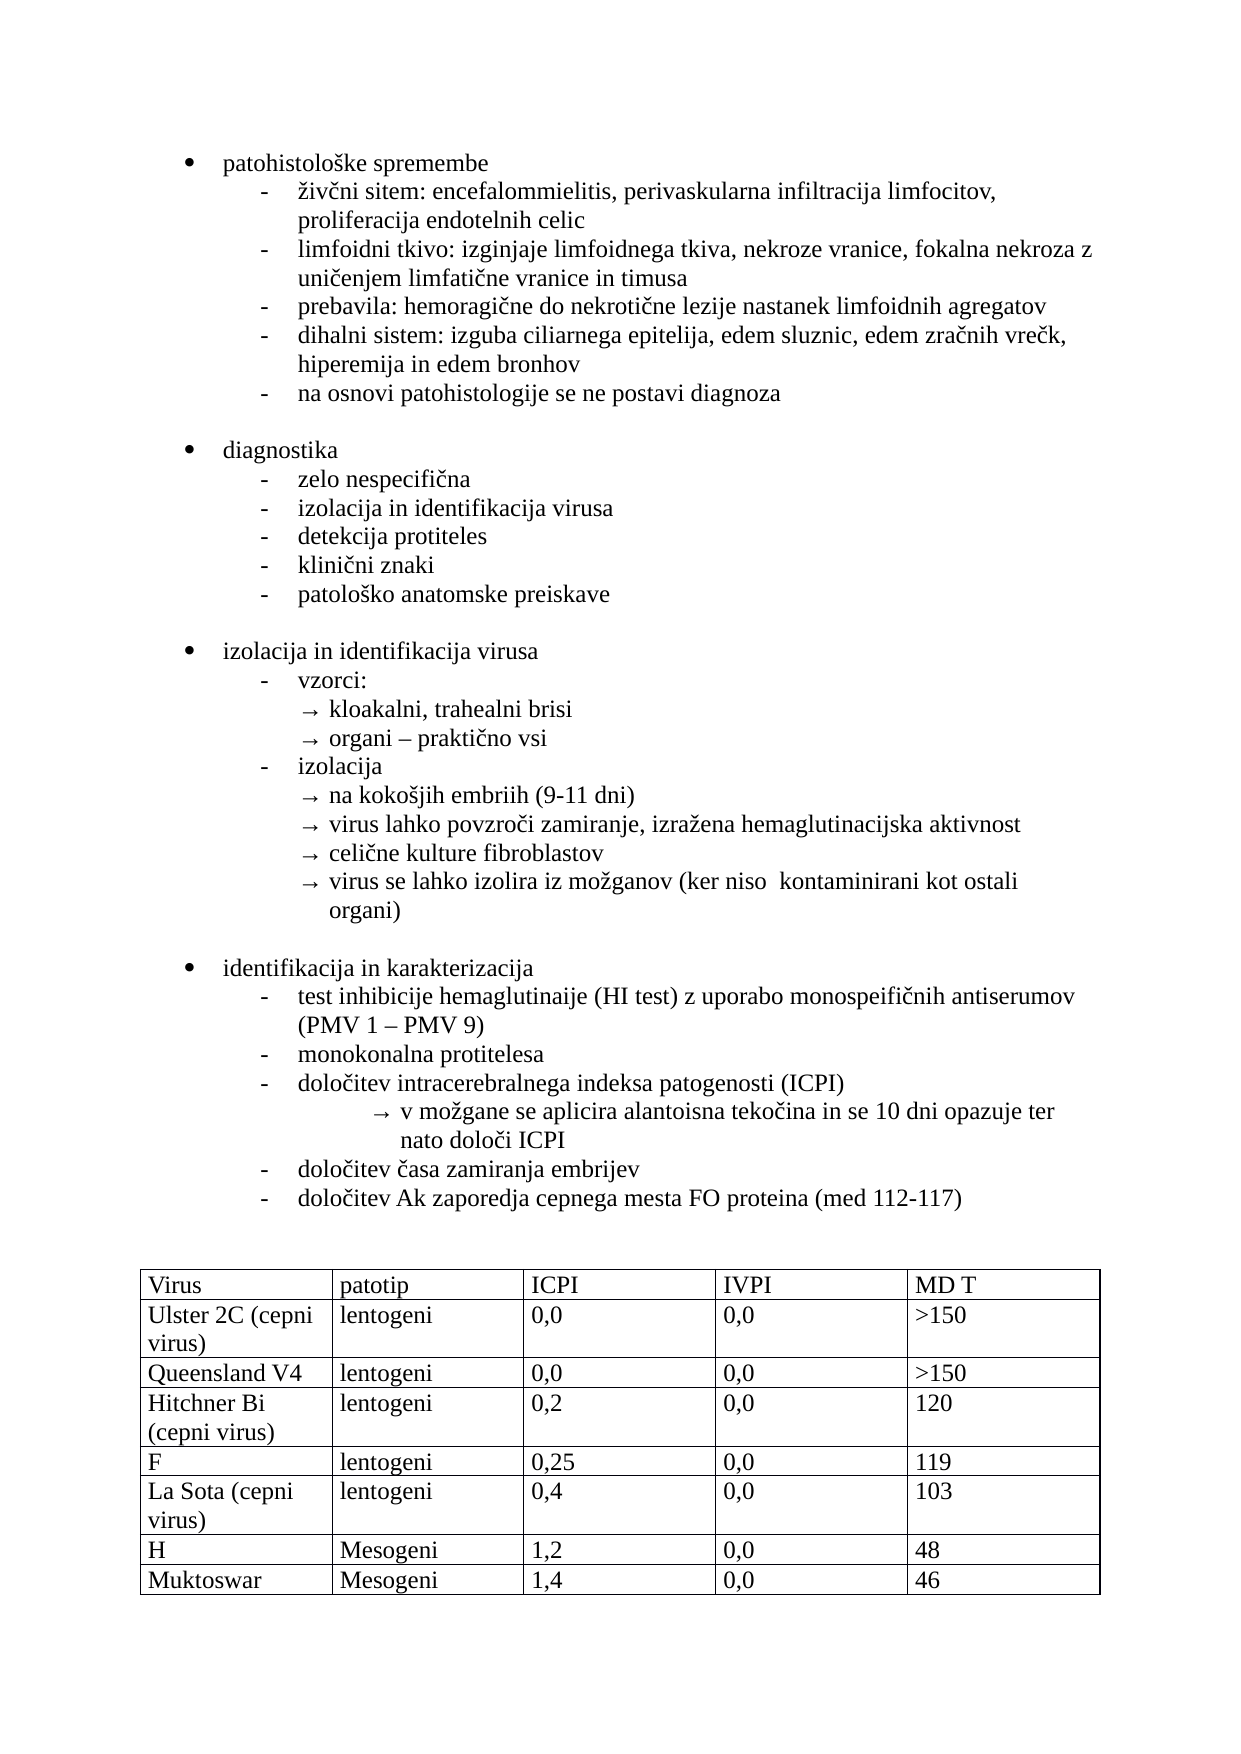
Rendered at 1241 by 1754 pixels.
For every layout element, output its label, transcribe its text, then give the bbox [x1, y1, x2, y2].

table_cell 120 [908, 1388, 1099, 1446]
list klinični znaki [260, 550, 1093, 579]
table_cell 0,25 [524, 1447, 715, 1475]
table_cell 0,2 [524, 1388, 715, 1446]
table_cell >150 [908, 1300, 1099, 1357]
table_cell lentogeni [333, 1388, 523, 1446]
table_cell 1,2 [524, 1535, 715, 1564]
list prebavila: hemoragične do nekrotične lezije nastanek limfoidnih agregatov [260, 291, 1093, 320]
list živčni sitem: encefalommielitis, perivaskularna infiltracija limfocitov, proliferacija endotelnih celic [260, 176, 1093, 234]
table_cell 46 [908, 1565, 1099, 1593]
list test inhibicije hemaglutinaije (HI test) z uporabo monospeifičnih antiserumov (PMV 1 – PMV 9) [260, 981, 1093, 1039]
list dihalni sistem: izguba ciliarnega epitelija, edem sluznic, edem zračnih vrečk, hiperemija in edem bronhov [260, 320, 1093, 378]
list diagnostika [185, 435, 1093, 464]
list določitev intracerebralnega indeksa patogenosti (ICPI) [260, 1068, 1093, 1096]
table_cell Mesogeni [333, 1535, 523, 1564]
table_cell 0,0 [524, 1300, 715, 1357]
text → virus se lahko izolira iz možganov (ker niso kontaminirani kot ostali [298, 866, 1093, 895]
text → organi – praktično vsi [298, 723, 1093, 751]
table_cell 0,0 [716, 1388, 907, 1446]
list monokonalna protitelesa [260, 1039, 1093, 1068]
table_header MD T [908, 1270, 1099, 1299]
table_header Virus [141, 1270, 332, 1299]
text → na kokošjih embriih (9-11 dni) [298, 780, 1093, 809]
list patohistološke spremembe [185, 148, 1093, 176]
table_cell lentogeni [333, 1476, 523, 1534]
table_cell lentogeni [333, 1358, 523, 1387]
table_header ICPI [524, 1270, 715, 1299]
table_cell H [141, 1535, 332, 1564]
table_cell 0,0 [716, 1358, 907, 1387]
text → v možgane se aplicira alantoisna tekočina in se 10 dni opazuje ter [369, 1096, 1093, 1125]
table_header IVPI [716, 1270, 907, 1299]
table_cell 0,0 [716, 1476, 907, 1534]
text organi) [298, 895, 1093, 924]
list na osnovi patohistologije se ne postavi diagnoza [260, 378, 1093, 406]
table_cell 0,0 [716, 1447, 907, 1475]
list vzorci: [260, 665, 1093, 694]
list izolacija [260, 751, 1093, 780]
text → virus lahko povzroči zamiranje, izražena hemaglutinacijska aktivnost [298, 809, 1093, 838]
table_cell 1,4 [524, 1565, 715, 1593]
table_cell 0,0 [716, 1535, 907, 1564]
list identifikacija in karakterizacija [185, 953, 1093, 981]
table_header patotip [333, 1270, 523, 1299]
list izolacija in identifikacija virusa [260, 493, 1093, 521]
table_cell lentogeni [333, 1300, 523, 1357]
table_cell lentogeni [333, 1447, 523, 1475]
text → celične kulture fibroblastov [298, 838, 1093, 866]
list patološko anatomske preiskave [260, 579, 1093, 608]
table_cell 103 [908, 1476, 1099, 1534]
list limfoidni tkivo: izginjaje limfoidnega tkiva, nekroze vranice, fokalna nekroza z uničenjem limfatične vranice in timusa [260, 234, 1093, 291]
list določitev Ak zaporedja cepnega mesta FO proteina (med 112-117) [260, 1183, 1093, 1211]
text nato določi ICPI [369, 1125, 1093, 1154]
table_cell >150 [908, 1358, 1099, 1387]
table_cell 0,0 [524, 1358, 715, 1387]
table_cell Muktoswar [141, 1565, 332, 1593]
table_cell 119 [908, 1447, 1099, 1475]
table_cell 0,0 [716, 1565, 907, 1593]
table_cell Queensland V4 [141, 1358, 332, 1387]
table_cell Hitchner Bi (cepni virus) [141, 1388, 332, 1446]
table_cell F [141, 1447, 332, 1475]
table_cell 0,0 [716, 1300, 907, 1357]
table_cell Mesogeni [333, 1565, 523, 1593]
list določitev časa zamiranja embrijev [260, 1154, 1093, 1183]
text → kloakalni, trahealni brisi [298, 694, 1093, 723]
table_cell 48 [908, 1535, 1099, 1564]
table_cell Ulster 2C (cepni virus) [141, 1300, 332, 1357]
list zelo nespecifična [260, 464, 1093, 493]
table_cell La Sota (cepni virus) [141, 1476, 332, 1534]
list izolacija in identifikacija virusa [185, 636, 1093, 665]
table_cell 0,4 [524, 1476, 715, 1534]
list detekcija protiteles [260, 521, 1093, 550]
